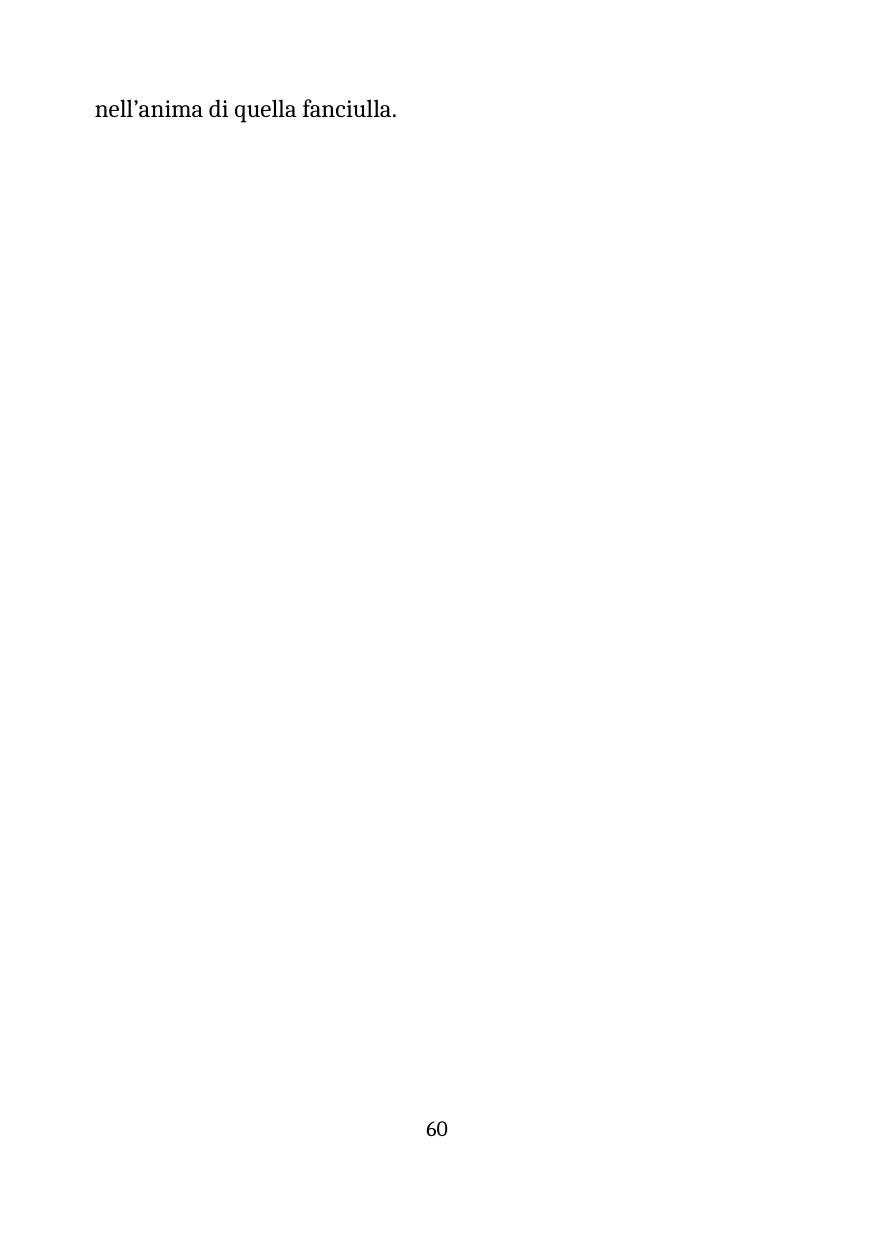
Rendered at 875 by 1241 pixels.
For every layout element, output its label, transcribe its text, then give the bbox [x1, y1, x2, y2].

text nell’anima di quella fanciulla. [94, 94, 779, 123]
